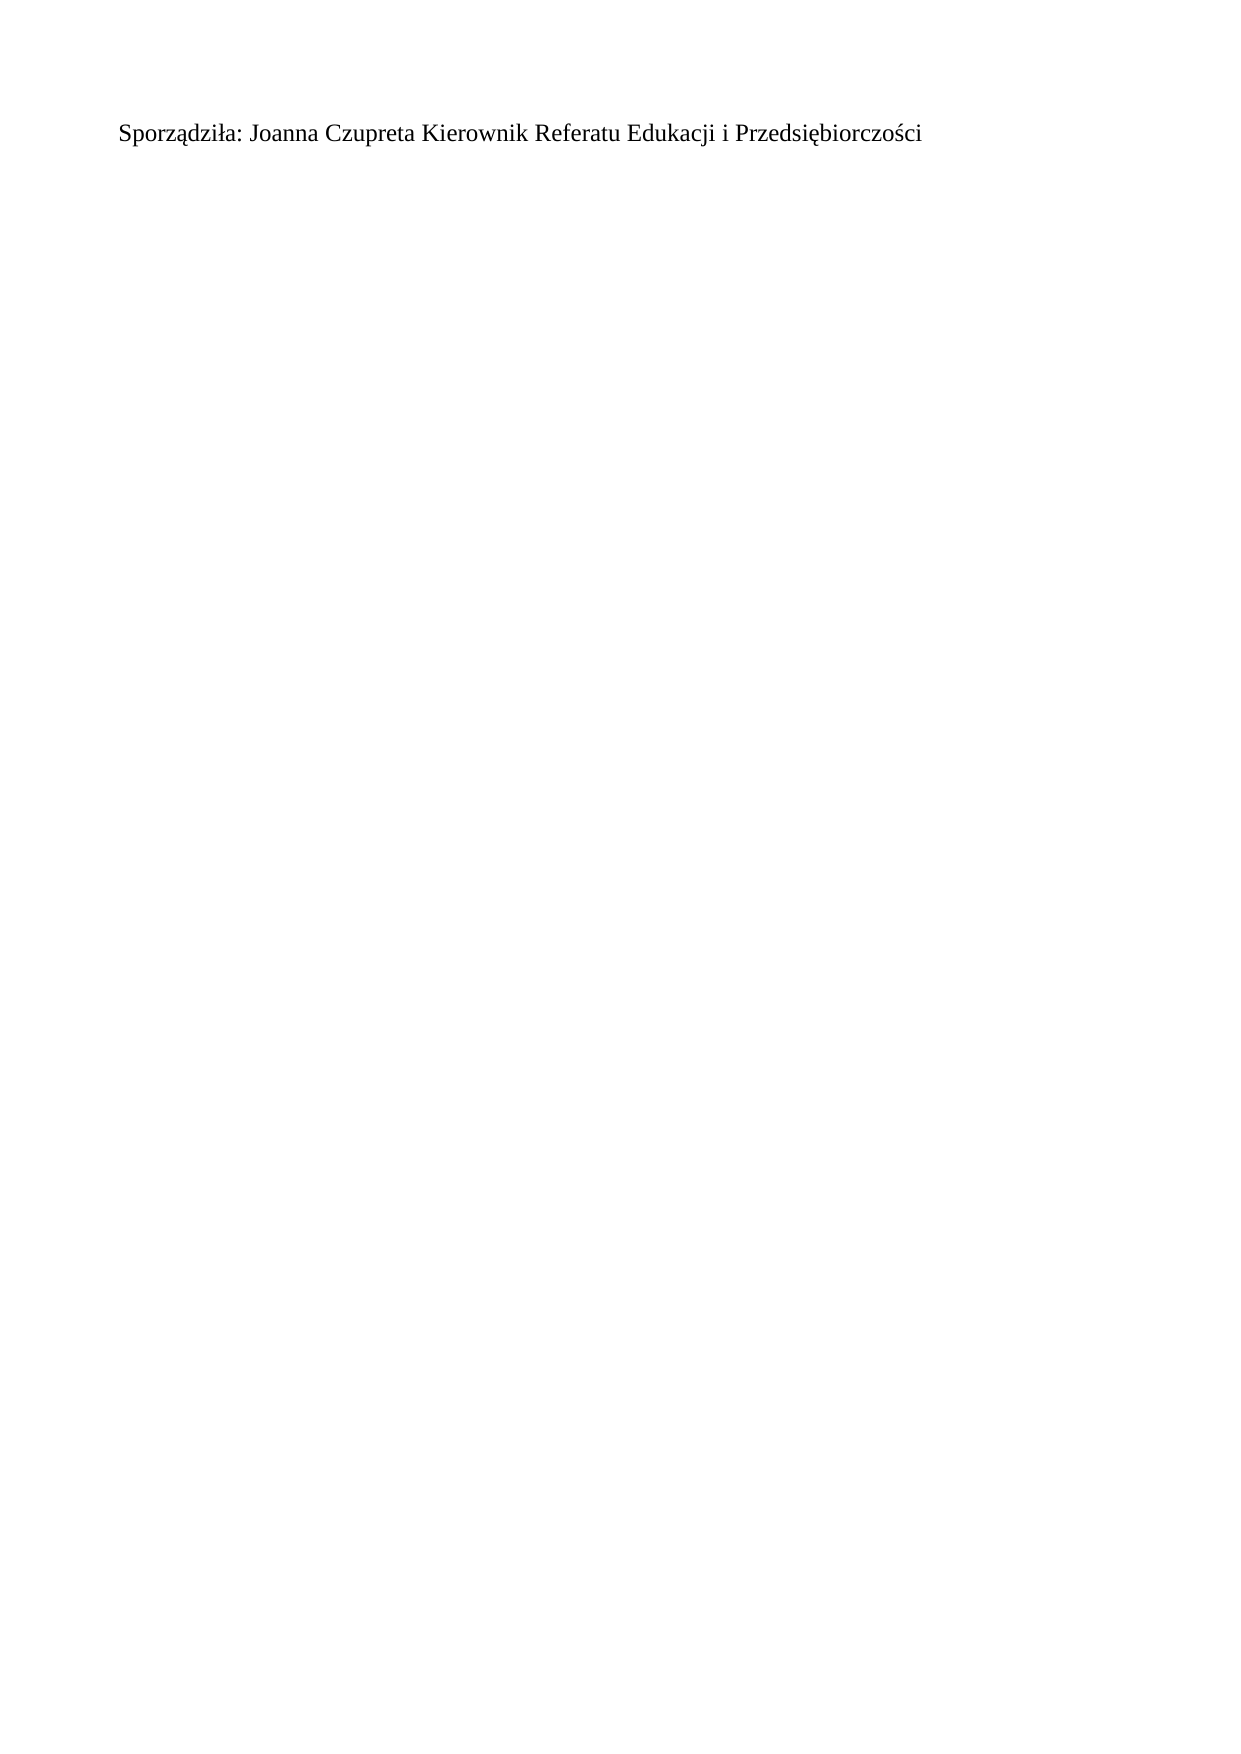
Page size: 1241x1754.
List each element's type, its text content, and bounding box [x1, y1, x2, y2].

text Sporządziła: Joanna Czupreta Kierownik Referatu Edukacji i Przedsiębiorczości [118, 118, 1122, 147]
